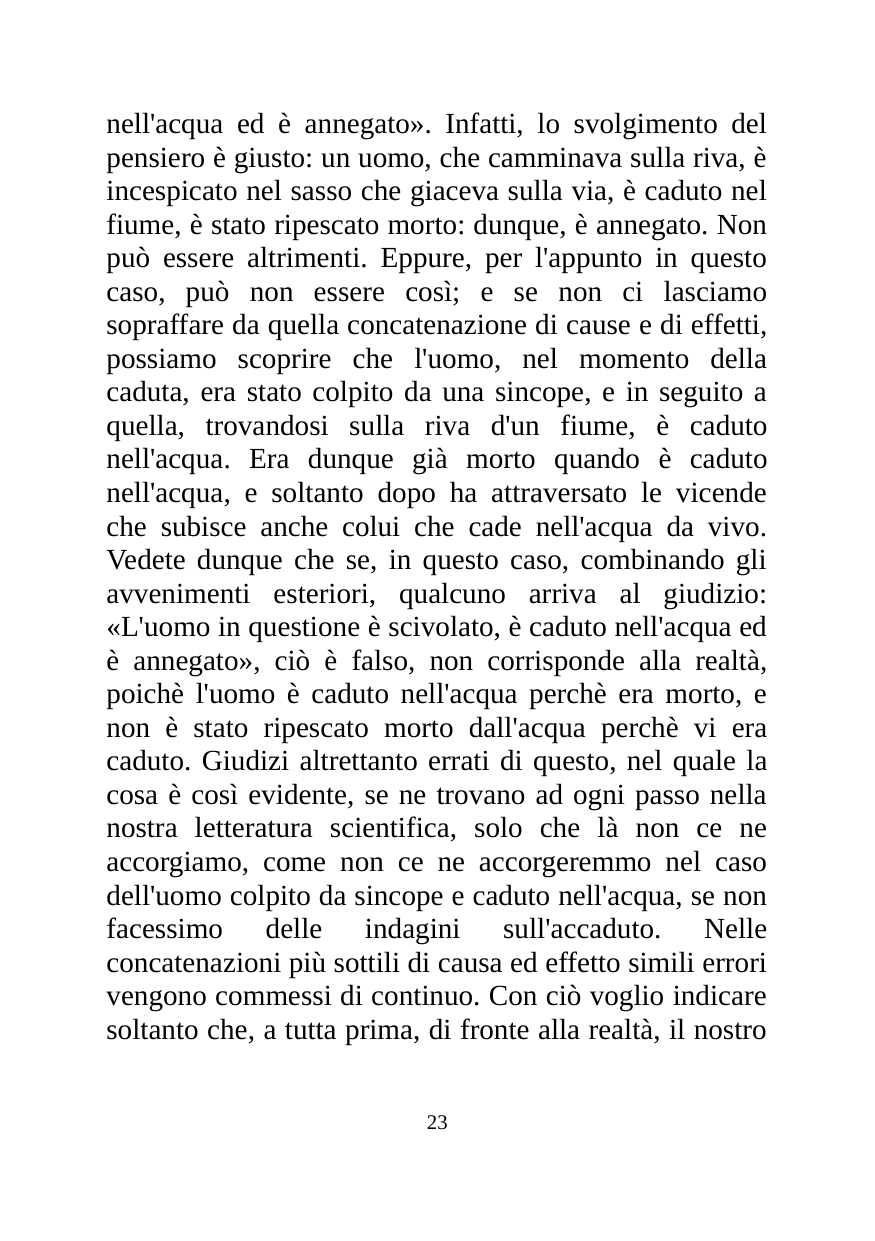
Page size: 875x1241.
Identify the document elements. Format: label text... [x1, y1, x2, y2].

text nell'acqua ed è annegato». Infatti, lo svolgimento del pensiero è giusto: un uomo, che camminava sulla riva, è incespicato nel sasso che giaceva sulla via, è caduto nel fiume, è stato ripescato morto: dunque, è annegato. Non può essere altrimenti. Eppure, per l'appunto in questo caso, può non essere così; e se non ci lasciamo sopraffare da quella concatenazione di cause e di effetti, possiamo scoprire che l'uomo, nel momento della caduta, era stato colpito da una sincope, e in seguito a quella, trovandosi sulla riva d'un fiume, è caduto nell'acqua. Era dunque già morto quando è caduto nell'acqua, e soltanto dopo ha attraversato le vicende che subisce anche colui che cade nell'acqua da vivo. Vedete dunque che se, in questo caso, combinando gli avvenimenti esteriori, qualcuno arriva al giudizio: «L'uomo in questione è scivolato, è caduto nell'acqua ed è annegato», ciò è falso, non corrisponde alla realtà, poichè l'uomo è caduto nell'acqua perchè era morto, e non è stato ripescato morto dall'acqua perchè vi era caduto. Giudizi altrettanto errati di questo, nel quale la cosa è così evidente, se ne trovano ad ogni passo nella nostra letteratura scientifica, solo che là non ce ne accorgiamo, come non ce ne accorgeremmo nel caso dell'uomo colpito da sincope e caduto nell'acqua, se non facessimo delle indagini sull'accaduto. Nelle concatenazioni più sottili di causa ed effetto simili errori vengono commessi di continuo. Con ciò voglio indicare soltanto che, a tutta prima, di fronte alla realtà, il nostro [106, 106, 768, 1045]
